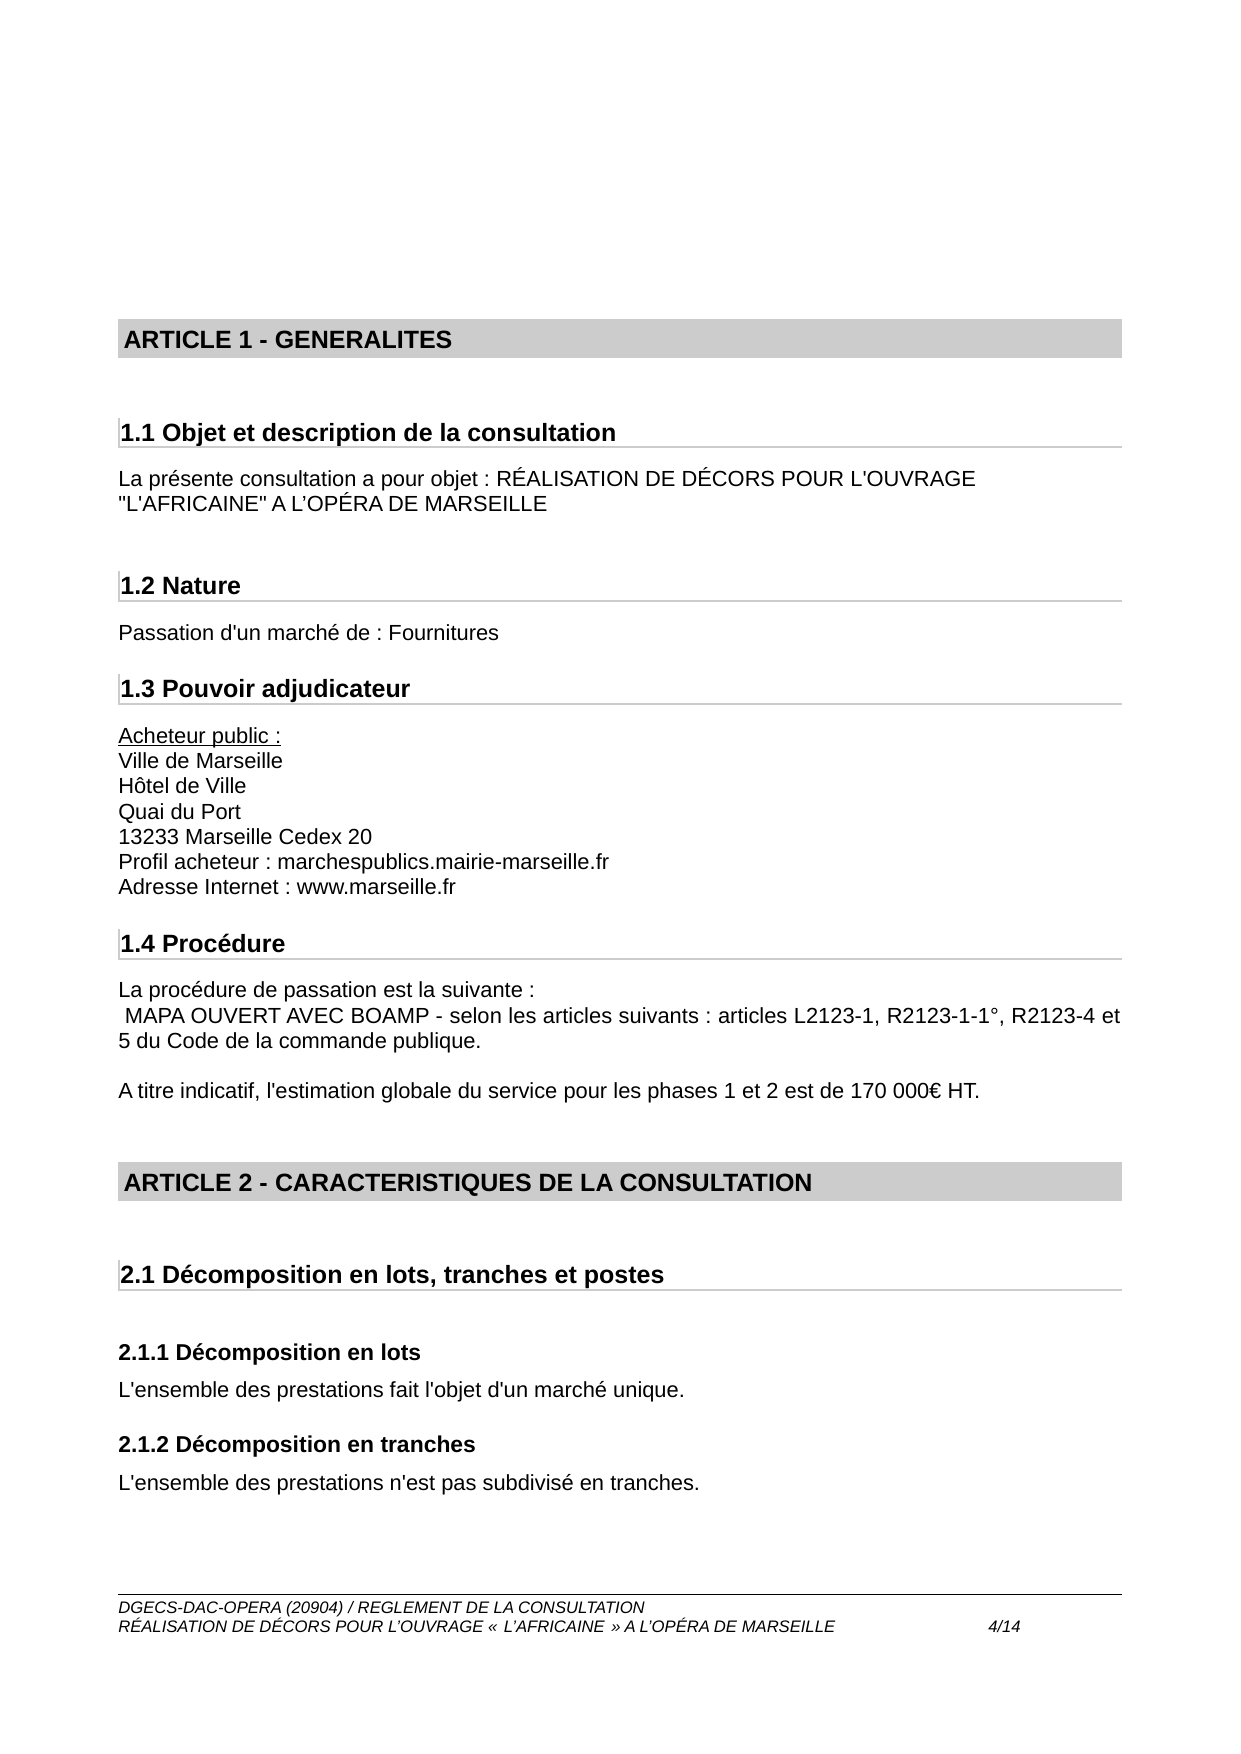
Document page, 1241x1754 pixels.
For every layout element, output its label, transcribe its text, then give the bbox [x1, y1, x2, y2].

text La procédure de passation est la suivante : [118, 977, 1122, 1003]
subtitle 1.4 Procédure [120, 929, 1122, 958]
subtitle 2.1.1 Décomposition en lots [118, 1338, 1122, 1365]
text Adresse Internet : www.marseille.fr [118, 874, 1122, 899]
text MAPA OUVERT AVEC BOAMP - selon les articles suivants : articles L2123-1, R2123-1-1°, R2123-4 et 5 du Code de la commande publique. [118, 1003, 1122, 1053]
subtitle 1.1 Objet et description de la consultation [118, 417, 1122, 446]
text Acheteur public : [118, 723, 1122, 748]
text Quai du Port [118, 798, 1122, 824]
text 13233 Marseille Cedex 20 [118, 824, 1122, 849]
text A titre indicatif, l'estimation globale du service pour les phases 1 et 2 est de 170 000€ HT. [118, 1078, 1122, 1103]
subtitle ARTICLE 2 - CARACTERISTIQUES DE LA CONSULTATION [120, 1165, 1120, 1199]
subtitle 2.1 Décomposition en lots, tranches et postes [120, 1260, 1122, 1289]
text L'ensemble des prestations fait l'objet d'un marché unique. [118, 1377, 1122, 1402]
subtitle 1.3 Pouvoir adjudicateur [120, 674, 1122, 703]
text Ville de Marseille [118, 748, 1122, 773]
text La présente consultation a pour objet : RÉALISATION DE DÉCORS POUR L'OUVRAGE "L'AFRICAINE" A L’OPÉRA DE MARSEILLE [118, 466, 1122, 516]
text Passation d'un marché de : Fournitures [118, 620, 1122, 645]
subtitle 1.2 Nature [120, 571, 1122, 600]
subtitle 2.1.2 Décomposition en tranches [118, 1431, 1122, 1458]
text Profil acheteur : marchespublics.mairie-marseille.fr [118, 849, 1122, 874]
text L'ensemble des prestations n'est pas subdivisé en tranches. [118, 1469, 1122, 1494]
subtitle ARTICLE 1 - GENERALITES [120, 322, 1120, 356]
text Hôtel de Ville [118, 773, 1122, 798]
